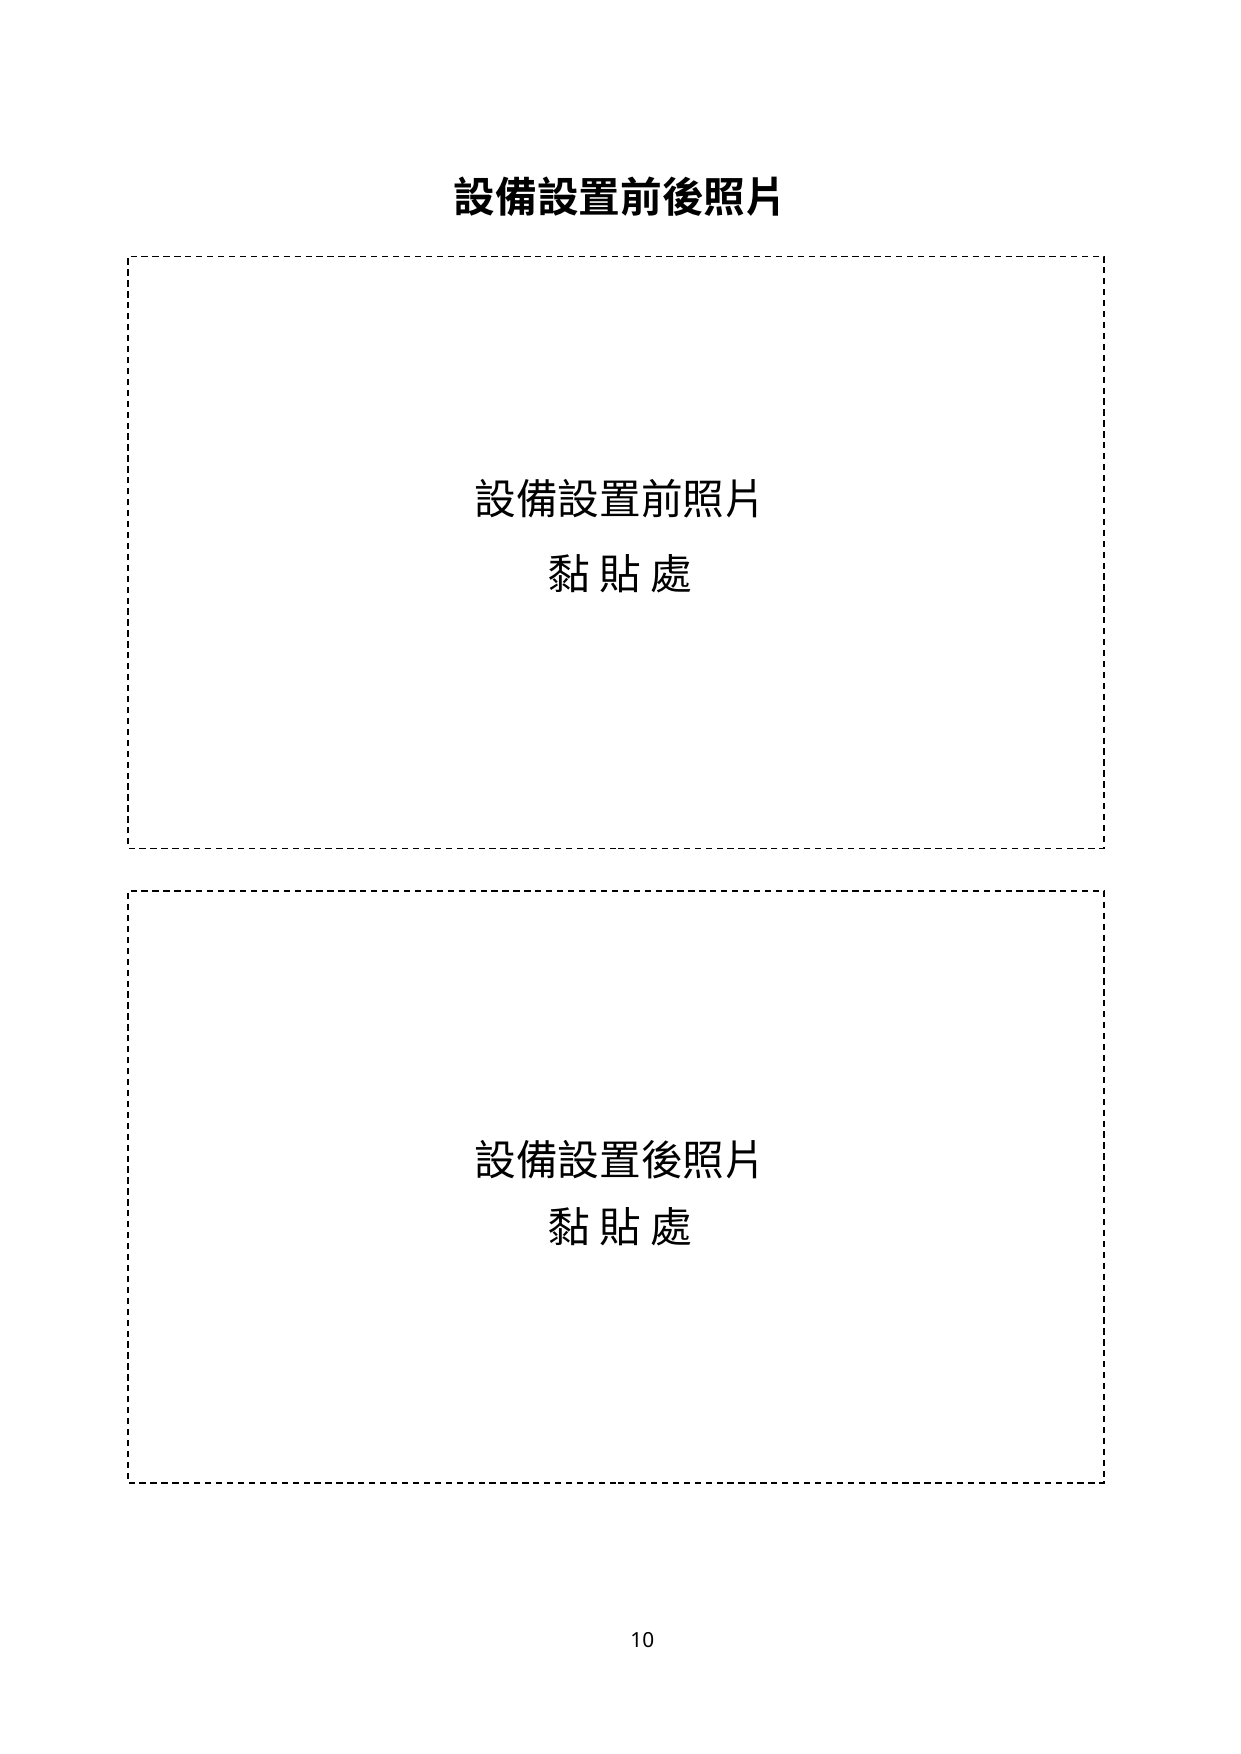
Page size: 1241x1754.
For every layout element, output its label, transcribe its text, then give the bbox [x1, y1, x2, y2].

text 黏 貼 處 [148, 1194, 1092, 1255]
text 設備設置前後照片 [148, 164, 1092, 225]
text 設備設置前照片 [148, 459, 1092, 534]
text 黏 貼 處 [148, 534, 1092, 609]
text 設備設置後照片 [148, 1119, 1092, 1194]
